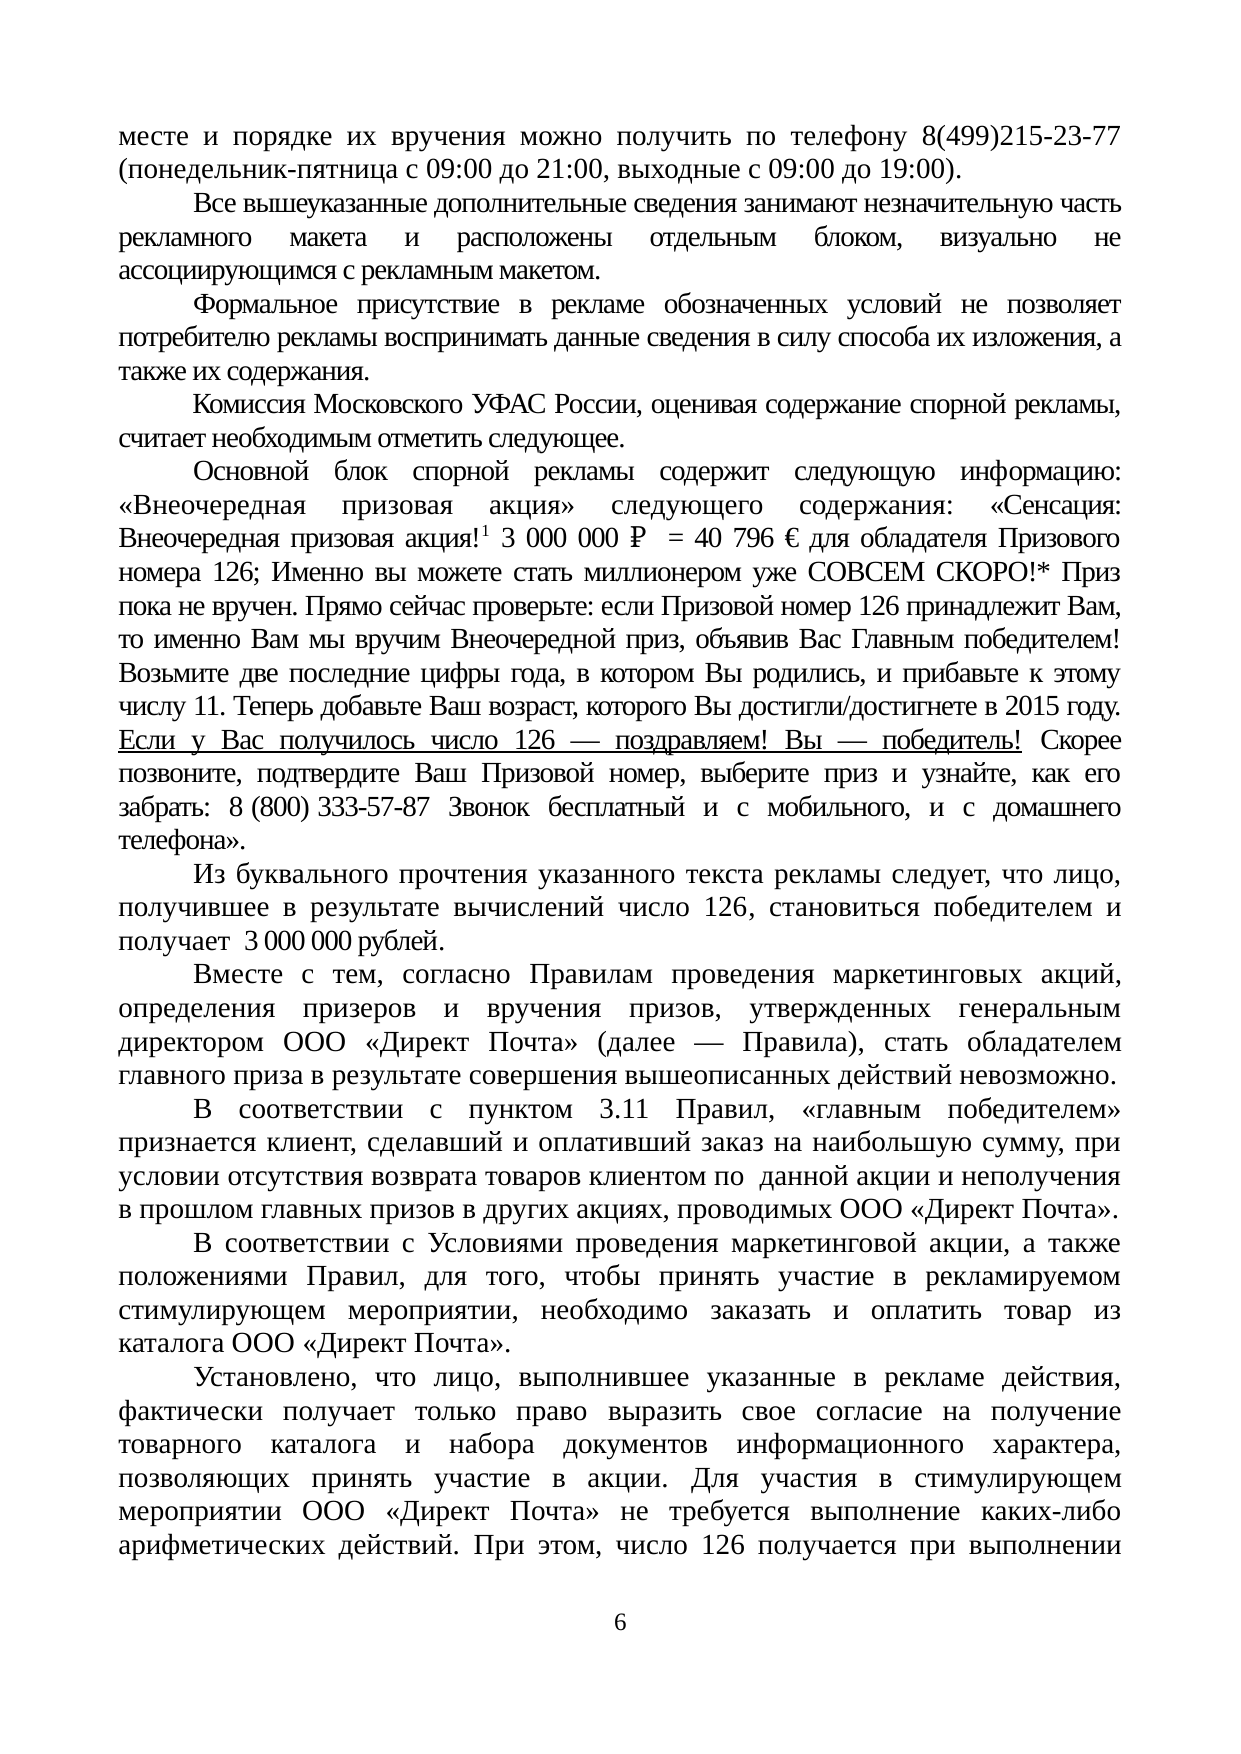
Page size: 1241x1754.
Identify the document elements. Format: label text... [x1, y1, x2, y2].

text Комиссия Московского УФАС России, оценивая содержание спорной рекламы, считает необходимым отметить следующее. [118, 386, 1122, 453]
text Все вышеуказанные дополнительные сведения занимают незначительную часть рекламного макета и расположены отдельным блоком, визуально не ассоциирующимся с рекламным макетом. [118, 185, 1122, 286]
text Установлено, что лицо, выполнившее указанные в рекламе действия, фактически получает только право выразить свое согласие на получение товарного каталога и набора документов информационного характера, позволяющих принять участие в акции. Для участия в стимулирующем мероприятии ООО «Директ Почта» не требуется выполнение каких-либо арифметических действий. При этом, число 126 получается при выполнении [118, 1359, 1122, 1560]
text Из буквального прочтения указанного текста рекламы следует, что лицо, получившее в результате вычислений число 126, становиться победителем и получает 3 000 000 рублей. [118, 856, 1122, 957]
text В соответствии с пунктом 3.11 Правил, «главным победителем» признается клиент, сделавший и оплативший заказ на наибольшую сумму, при условии отсутствия возврата товаров клиентом по данной акции и неполучения в прошлом главных призов в других акциях, проводимых ООО «Директ Почта». [118, 1091, 1122, 1225]
text Формальное присутствие в рекламе обозначенных условий не позволяет потребителю рекламы воспринимать данные сведения в силу способа их изложения, а также их содержания. [118, 286, 1122, 386]
text месте и порядке их вручения можно получить по телефону 8(499)215-23-77 (понедельник-пятница с 09:00 до 21:00, выходные с 09:00 до 19:00). [118, 118, 1122, 185]
text В соответствии с Условиями проведения маркетинговой акции, а также положениями Правил, для того, чтобы принять участие в рекламируемом стимулирующем мероприятии, необходимо заказать и оплатить товар из каталога ООО «Директ Почта». [118, 1225, 1122, 1359]
text Основной блок спорной рекламы содержит следующую информацию: «Внеочередная призовая акция» следующего содержания: «Сенсация: Внеочередная призовая акция!1 3 000 000 ₽ = 40 796 € для обладателя Призового номера 126; Именно вы можете стать миллионером уже СОВСЕМ СКОРО!* Приз пока не вручен. Прямо сейчас проверьте: если Призовой номер 126 принадлежит Вам, то именно Вам мы вручим Внеочередной приз, объявив Вас Главным победителем! Возьмите две последние цифры года, в котором Вы родились, и прибавьте к этому числу 11. Теперь добавьте Ваш возраст, которого Вы достигли/достигнете в 2015 году. Если у Вас получилось число 126 — поздравляем! Вы — победитель! Скорее позвоните, подтвердите Ваш Призовой номер, выберите приз и узнайте, как его забрать: 8 (800) 333-57-87 Звонок бесплатный и с мобильного, и с домашнего телефона». [118, 453, 1122, 856]
text Вместе с тем, согласно Правилам проведения маркетинговых акций, определения призеров и вручения призов, утвержденных генеральным директором ООО «Директ Почта» (далее — Правила), стать обладателем главного приза в результате совершения вышеописанных действий невозможно. [118, 957, 1122, 1091]
